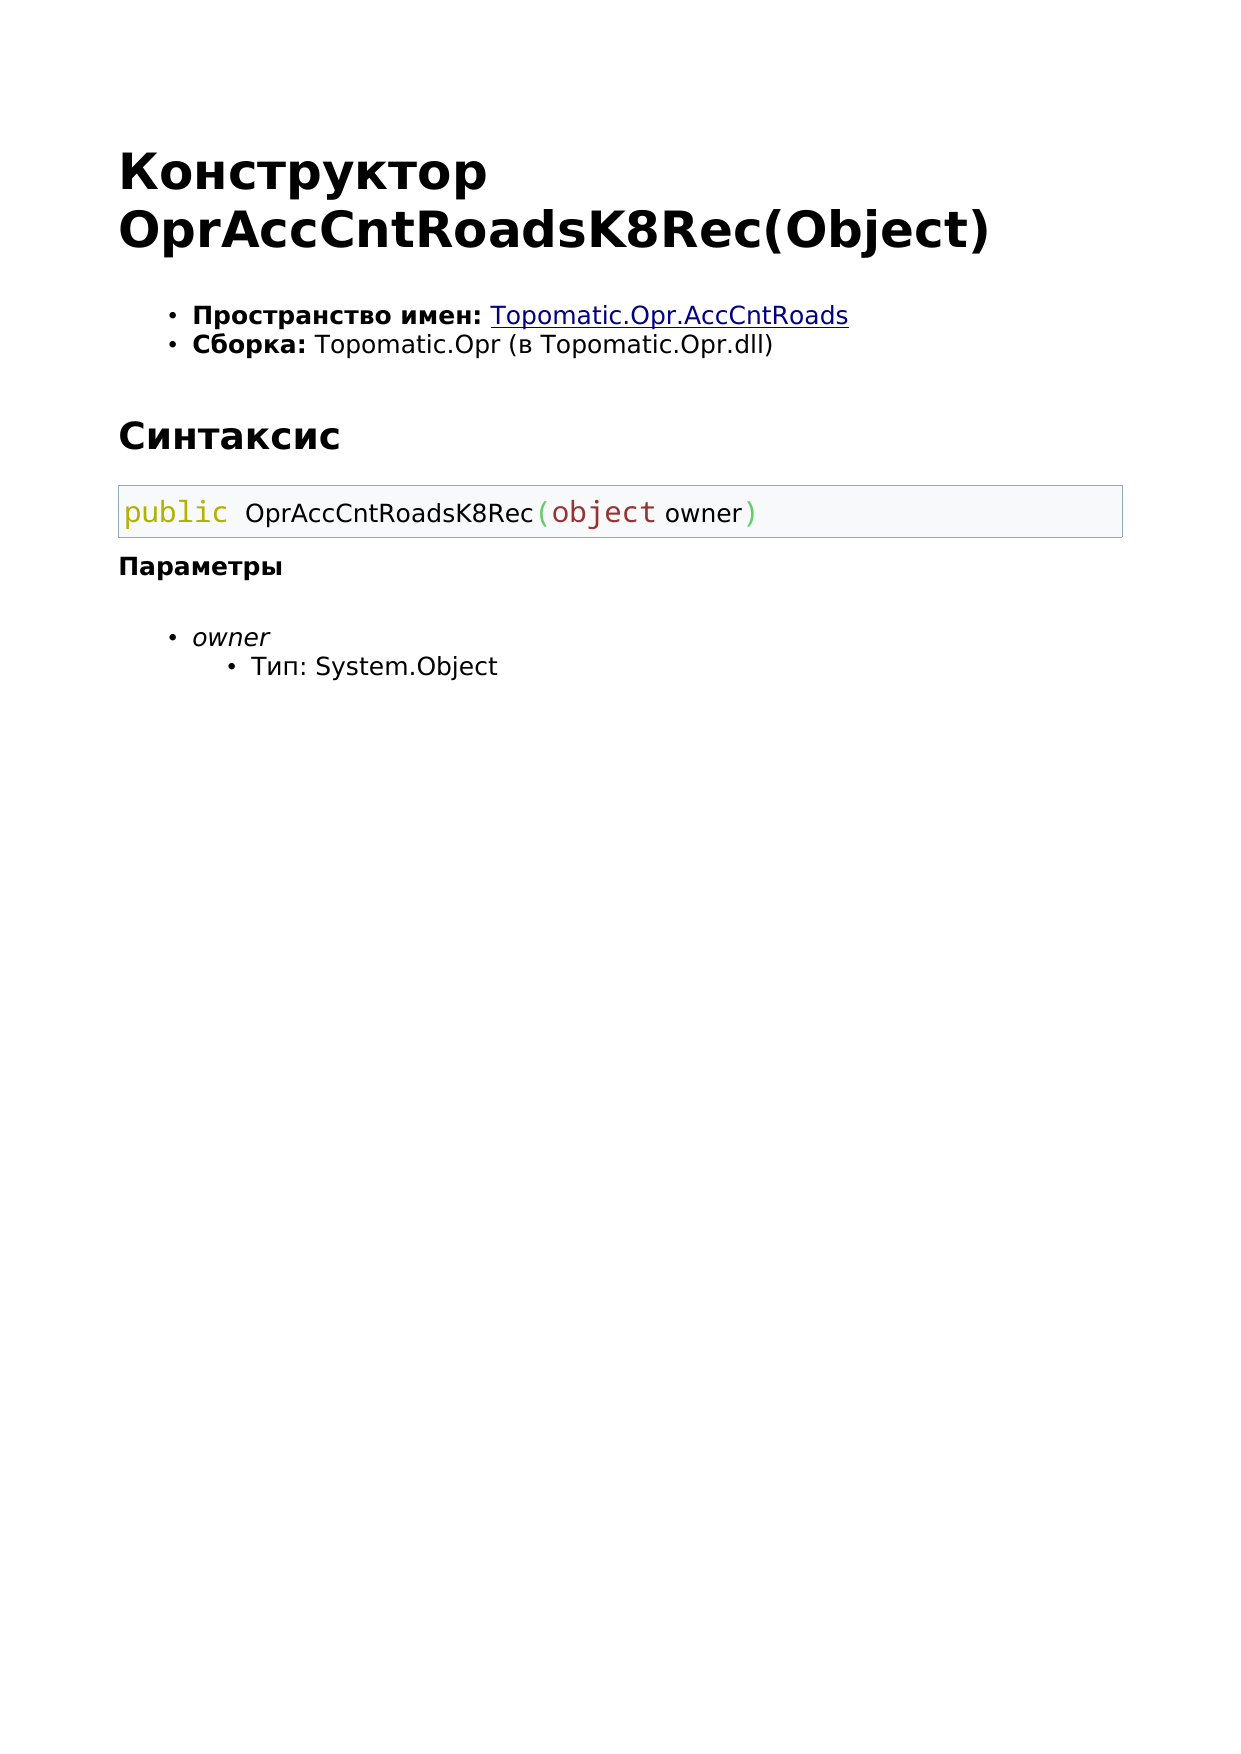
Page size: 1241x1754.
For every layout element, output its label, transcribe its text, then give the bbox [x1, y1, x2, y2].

list Пространство имен: Topomatic.Opr.AccCntRoads [177, 302, 1122, 331]
text Параметры [118, 552, 1122, 581]
table_header public OprAccCntRoadsK8Rec(object owner) [119, 486, 1122, 537]
list Тип: System.Object [236, 652, 1122, 681]
subtitle Синтаксис [118, 414, 1122, 458]
list owner [177, 623, 1122, 652]
subtitle Конструктор OprAccCntRoadsK8Rec(Object) [118, 143, 1122, 259]
list Сборка: Topomatic.Opr (в Topomatic.Opr.dll) [177, 331, 1122, 360]
